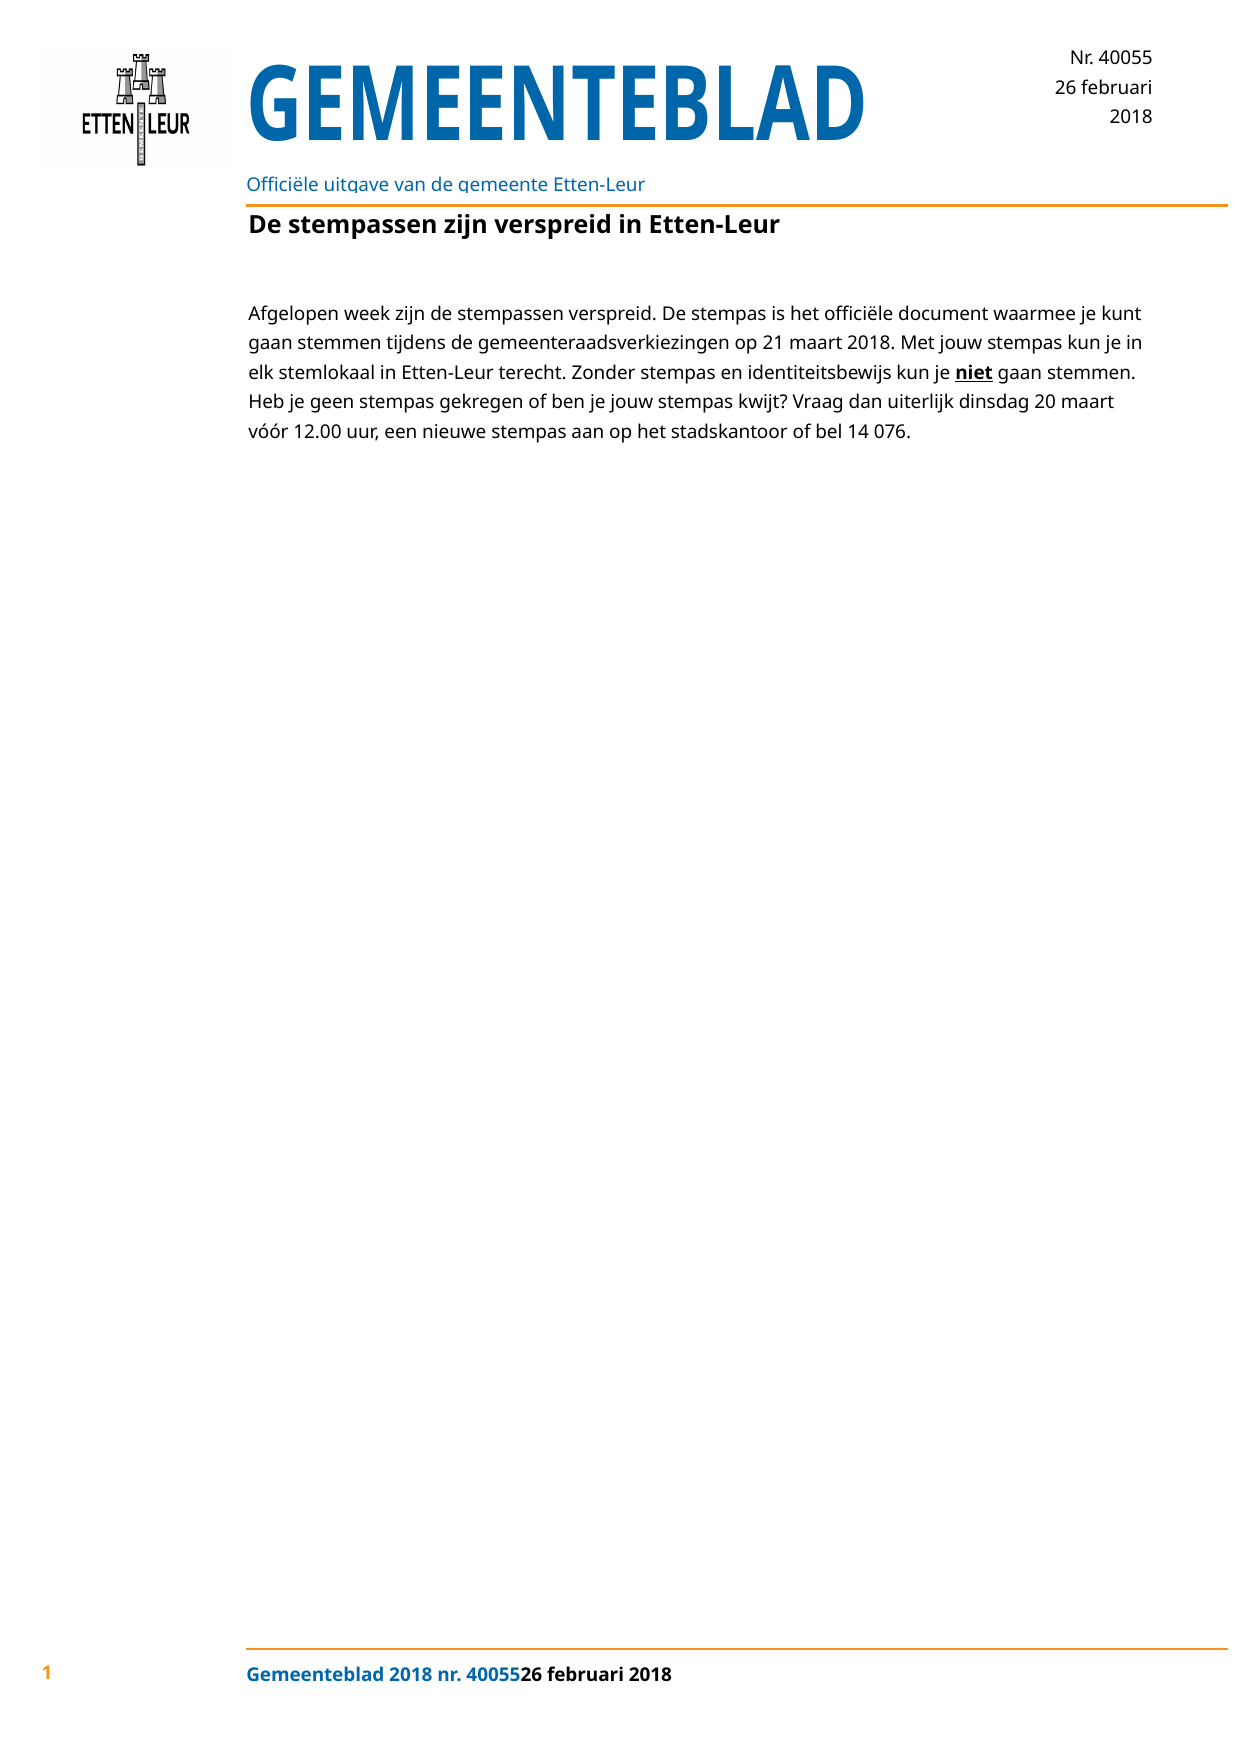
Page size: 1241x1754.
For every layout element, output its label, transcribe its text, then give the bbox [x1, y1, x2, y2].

text De stempassen zijn verspreid in Etten-Leur [248, 207, 1152, 241]
text Afgelopen week zijn de stempassen verspreid. De stempas is het officiële document waarmee je kunt gaan stemmen tijdens de gemeenteraadsverkiezingen op 21 maart 2018. Met jouw stempas kun je in elk stemlokaal in Etten-Leur terecht. Zonder stempas en identiteitsbewijs kun je niet gaan stemmen. Heb je geen stempas gekregen of ben je jouw stempas kwijt? Vraag dan uiterlijk dinsdag 20 maart vóór 12.00 uur, een nieuwe stempas aan op het stadskantoor of bel 14 076. [248, 300, 1152, 444]
picture [41, 47, 231, 172]
